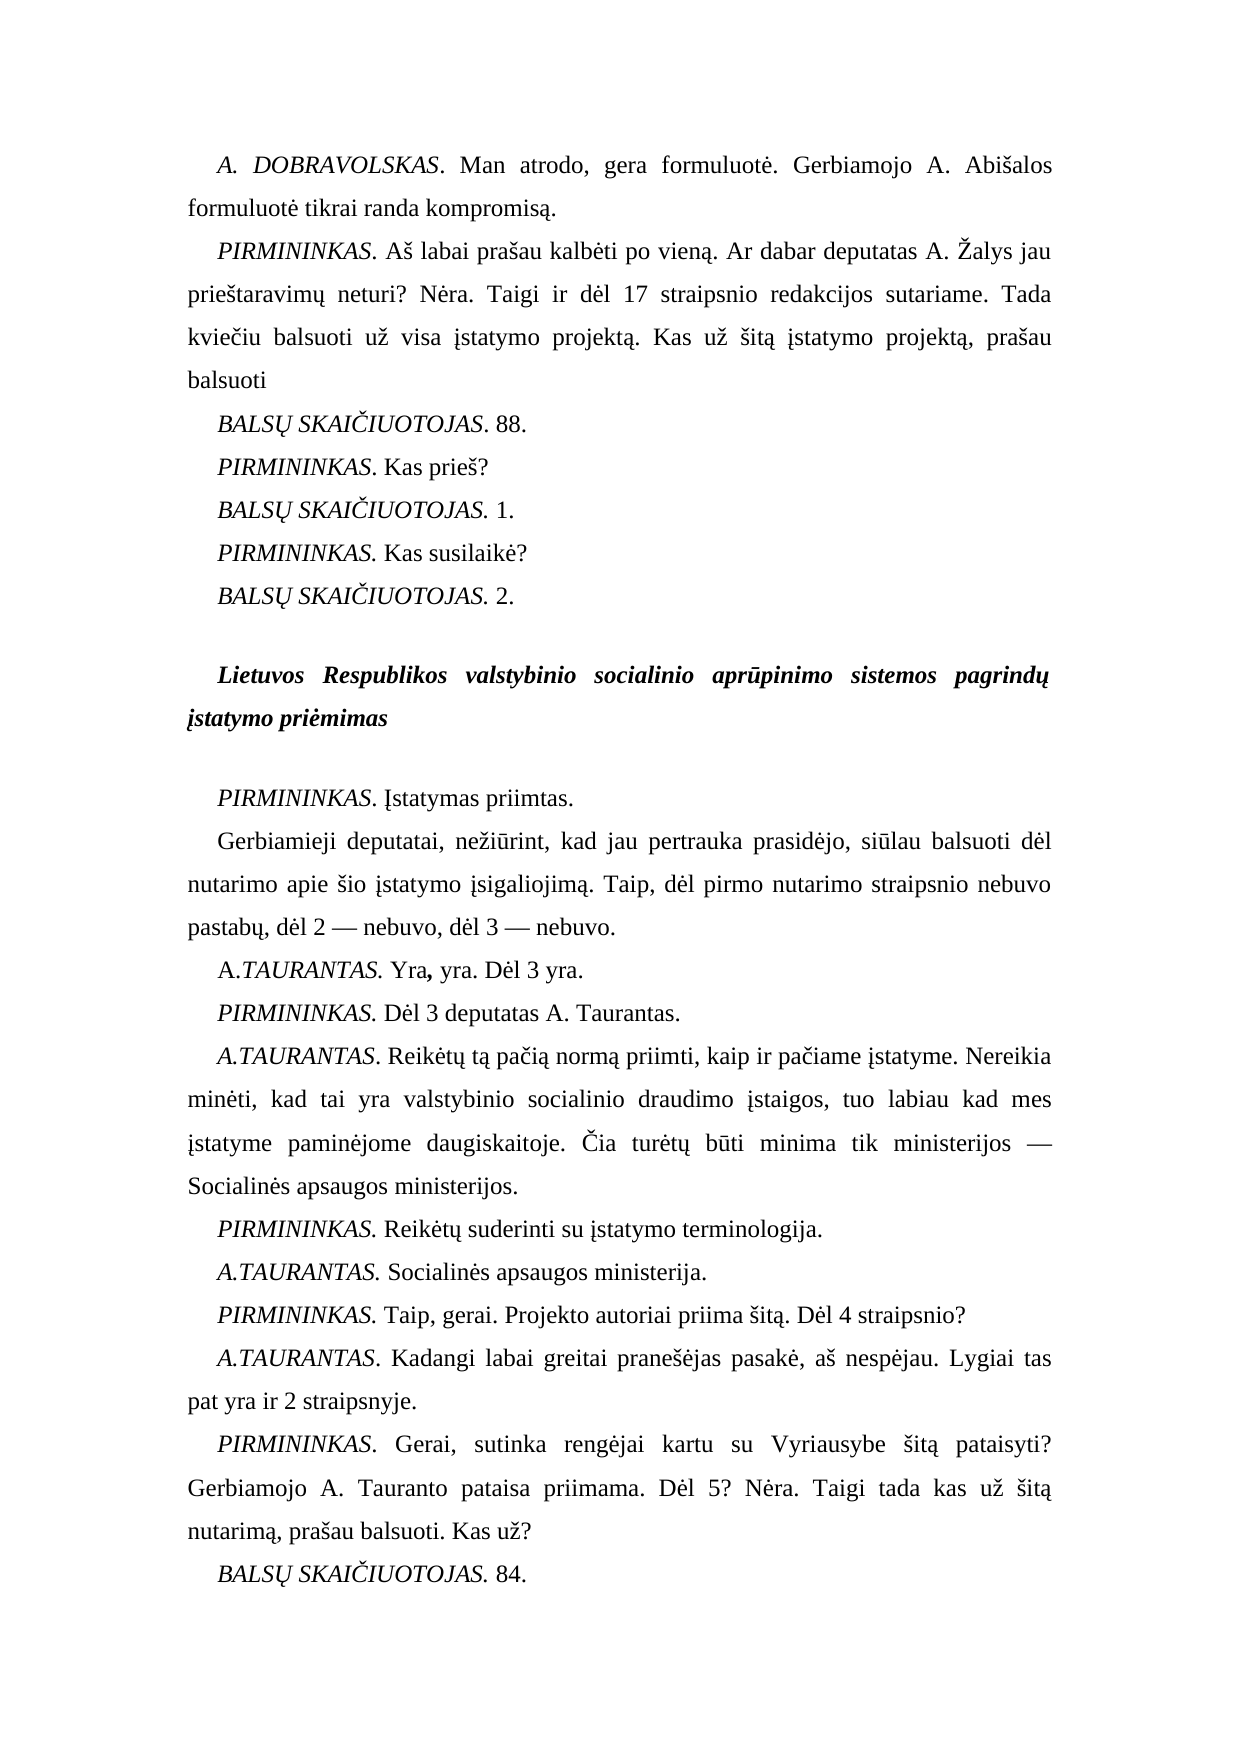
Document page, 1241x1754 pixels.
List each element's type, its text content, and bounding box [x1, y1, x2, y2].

text BALSŲ SKAIČIUOTOJAS. 1. [187, 495, 1053, 524]
text A. DOBRAVOLSKAS. Man atrodo, gera formuluotė. Gerbiamojo A. Abišalos formuluotė tikrai randa kompromisą. [187, 150, 1053, 222]
text BALSŲ SKAIČIUOTOJAS. 2. [187, 581, 1053, 610]
text A.TAURANTAS. Yra, yra. Dėl 3 yra. [187, 955, 1053, 984]
text PIRMININKAS. Kas prieš? [187, 452, 1053, 481]
text PIRMININKAS. Reikėtų suderinti su įstatymo terminologija. [187, 1214, 1053, 1243]
text A.TAURANTAS. Socialinės apsaugos ministerija. [187, 1257, 1053, 1286]
text PIRMININKAS. Gerai, sutinka rengėjai kartu su Vyriausybe šitą pataisyti? Gerbiamojo A. Tauranto pataisa priimama. Dėl 5? Nėra. Taigi tada kas už šitą nutarimą, prašau balsuoti. Kas už? [187, 1429, 1053, 1544]
text Gerbiamieji deputatai, nežiūrint, kad jau pertrauka prasidėjo, siūlau balsuoti dėl nutarimo apie šio įstatymo įsigaliojimą. Taip, dėl pirmo nutarimo straipsnio nebuvo pastabų, dėl 2 — nebuvo, dėl 3 — nebuvo. [187, 826, 1053, 941]
text BALSŲ SKAIČIUOTOJAS. 84. [187, 1559, 1053, 1588]
text A.TAURANTAS. Reikėtų tą pačią normą priimti, kaip ir pačiame įstatyme. Nereikia minėti, kad tai yra valstybinio socialinio draudimo įstaigos, tuo labiau kad mes įstatyme paminėjome daugiskaitoje. Čia turėtų būti minima tik ministerijos — Socialinės apsaugos ministerijos. [187, 1041, 1053, 1199]
text PIRMININKAS. Įstatymas priimtas. [187, 783, 1053, 811]
text PIRMININKAS. Kas susilaikė? [187, 538, 1053, 567]
text PIRMININKAS. Dėl 3 deputatas A. Taurantas. [187, 998, 1053, 1027]
text BALSŲ SKAIČIUOTOJAS. 88. [187, 409, 1053, 437]
text PIRMININKAS. Taip, gerai. Projekto autoriai priima šitą. Dėl 4 straipsnio? [187, 1300, 1053, 1329]
text PIRMININKAS. Aš labai prašau kalbėti po vieną. Ar dabar deputatas A. Žalys jau prieštaravimų neturi? Nėra. Taigi ir dėl 17 straipsnio redakcijos sutariame. Tada kviečiu balsuoti už visa įstatymo projektą. Kas už šitą įstatymo projektą, prašau balsuoti [187, 236, 1053, 394]
text A.TAURANTAS. Kadangi labai greitai pranešėjas pasakė, aš nespėjau. Lygiai tas pat yra ir 2 straipsnyje. [187, 1343, 1053, 1415]
text Lietuvos Respublikos valstybinio socialinio aprūpinimo sistemos pagrindų įstatymo priėmimas [187, 660, 1053, 732]
